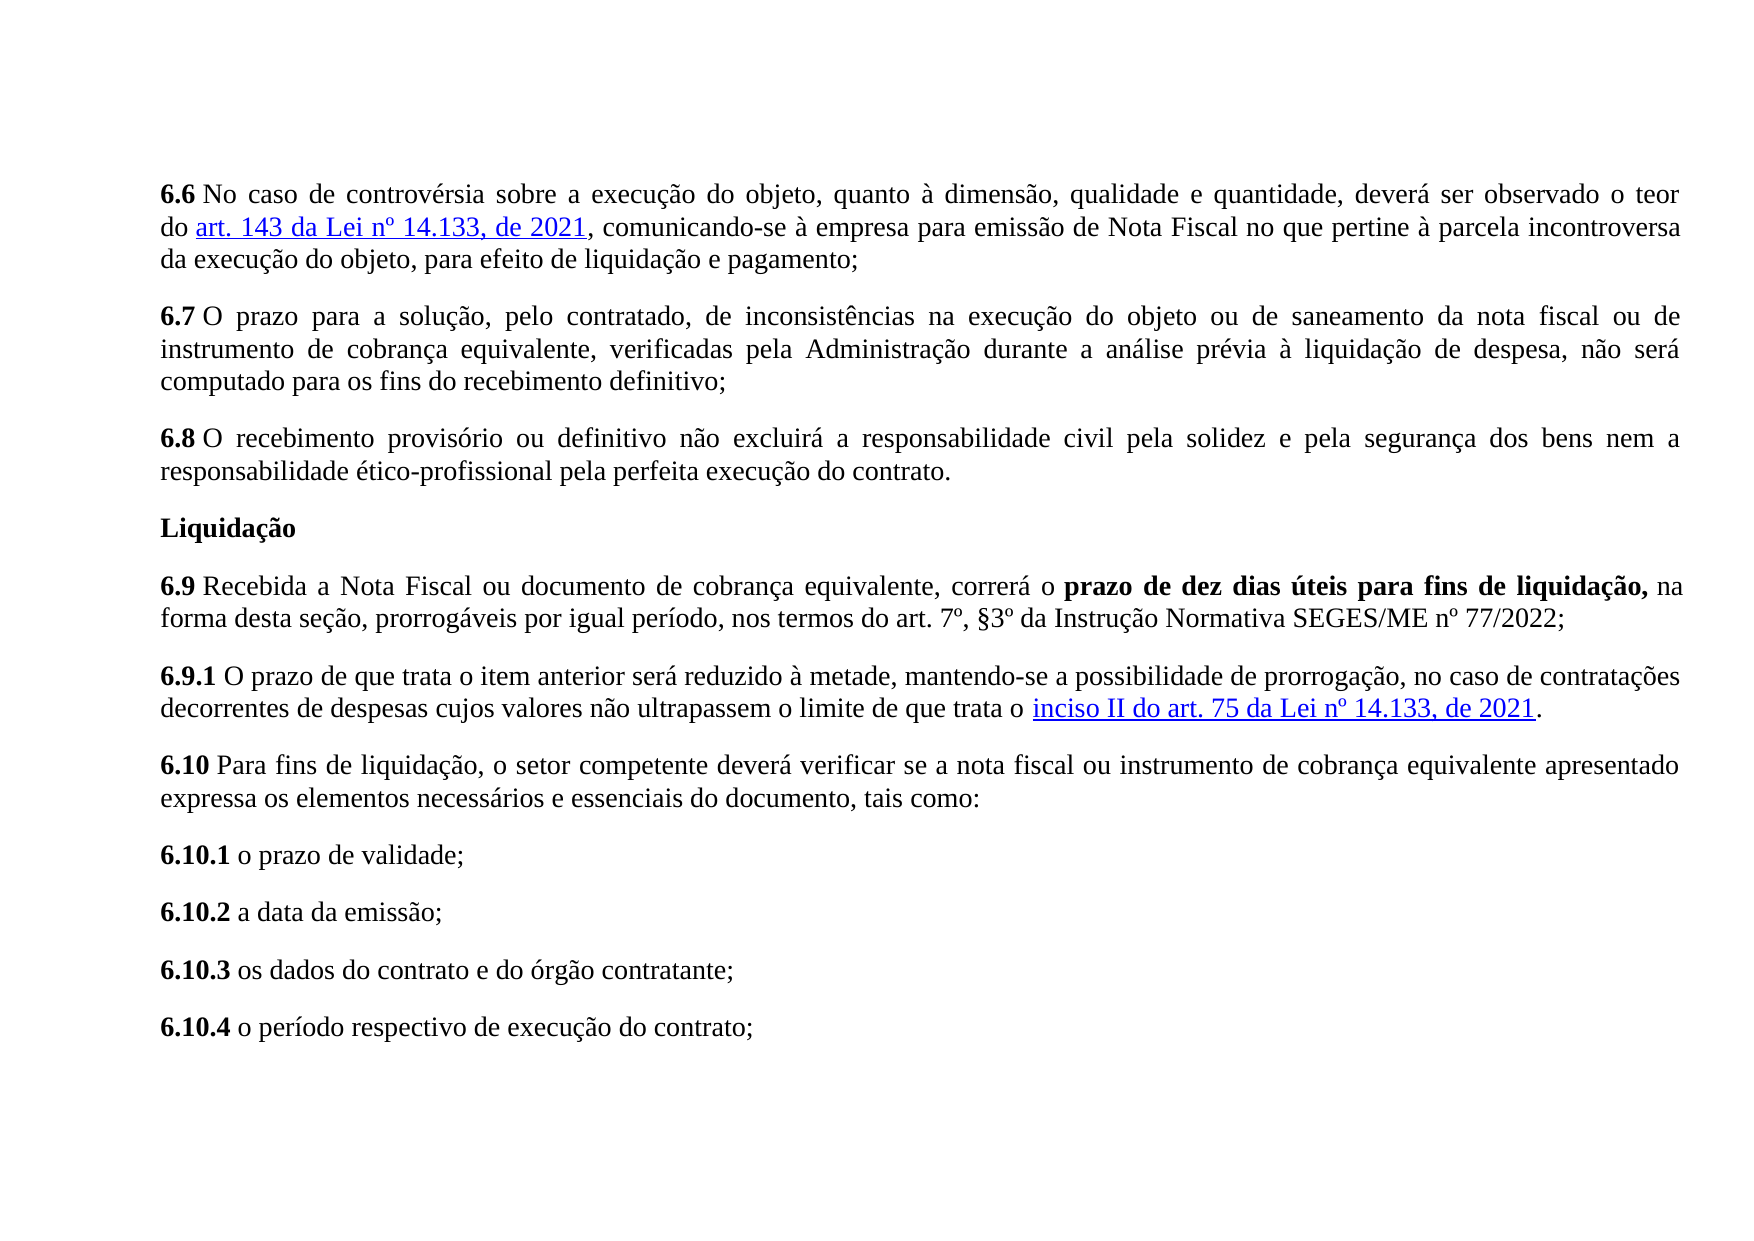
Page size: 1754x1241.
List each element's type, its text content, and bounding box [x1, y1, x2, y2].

text 6.7 O prazo para a solução, pelo contratado, de inconsistências na execução do objeto ou de saneamento da nota fiscal ou de instrumento de cobrança equivalente, verificadas pela Administração durante a análise prévia à liquidação de despesa, não será computado para os fins do recebimento definitivo; [160, 299, 1683, 397]
text 6.8 O recebimento provisório ou definitivo não excluirá a responsabilidade civil pela solidez e pela segurança dos bens nem a responsabilidade ético-profissional pela perfeita execução do contrato. [160, 422, 1683, 486]
text 6.10.4 o período respectivo de execução do contrato; [160, 1010, 1683, 1043]
text 6.9 Recebida a Nota Fiscal ou documento de cobrança equivalente, correrá o prazo de dez dias úteis para fins de liquidação, na forma desta seção, prorrogáveis por igual período, nos termos do art. 7º, §3º da Instrução Normativa SEGES/ME nº 77/2022; [160, 569, 1683, 633]
text 6.10.1 o prazo de validade; [160, 838, 1683, 871]
text 6.10 Para fins de liquidação, o setor competente deverá verificar se a nota fiscal ou instrumento de cobrança equivalente apresentado expressa os elementos necessários e essenciais do documento, tais como: [160, 748, 1683, 813]
text Liquidação [160, 511, 1683, 544]
text 6.9.1 O prazo de que trata o item anterior será reduzido à metade, mantendo-se a possibilidade de prorrogação, no caso de contratações decorrentes de despesas cujos valores não ultrapassem o limite de que trata o inciso II do art. 75 da Lei nº 14.133, de 2021. [160, 658, 1683, 723]
text 6.10.3 os dados do contrato e do órgão contratante; [160, 953, 1683, 985]
text 6.10.2 a data da emissão; [160, 896, 1683, 928]
text 6.6 No caso de controvérsia sobre a execução do objeto, quanto à dimensão, qualidade e quantidade, deverá ser observado o teor do art. 143 da Lei nº 14.133, de 2021, comunicando-se à empresa para emissão de Nota Fiscal no que pertine à parcela incontroversa da execução do objeto, para efeito de liquidação e pagamento; [160, 177, 1683, 274]
